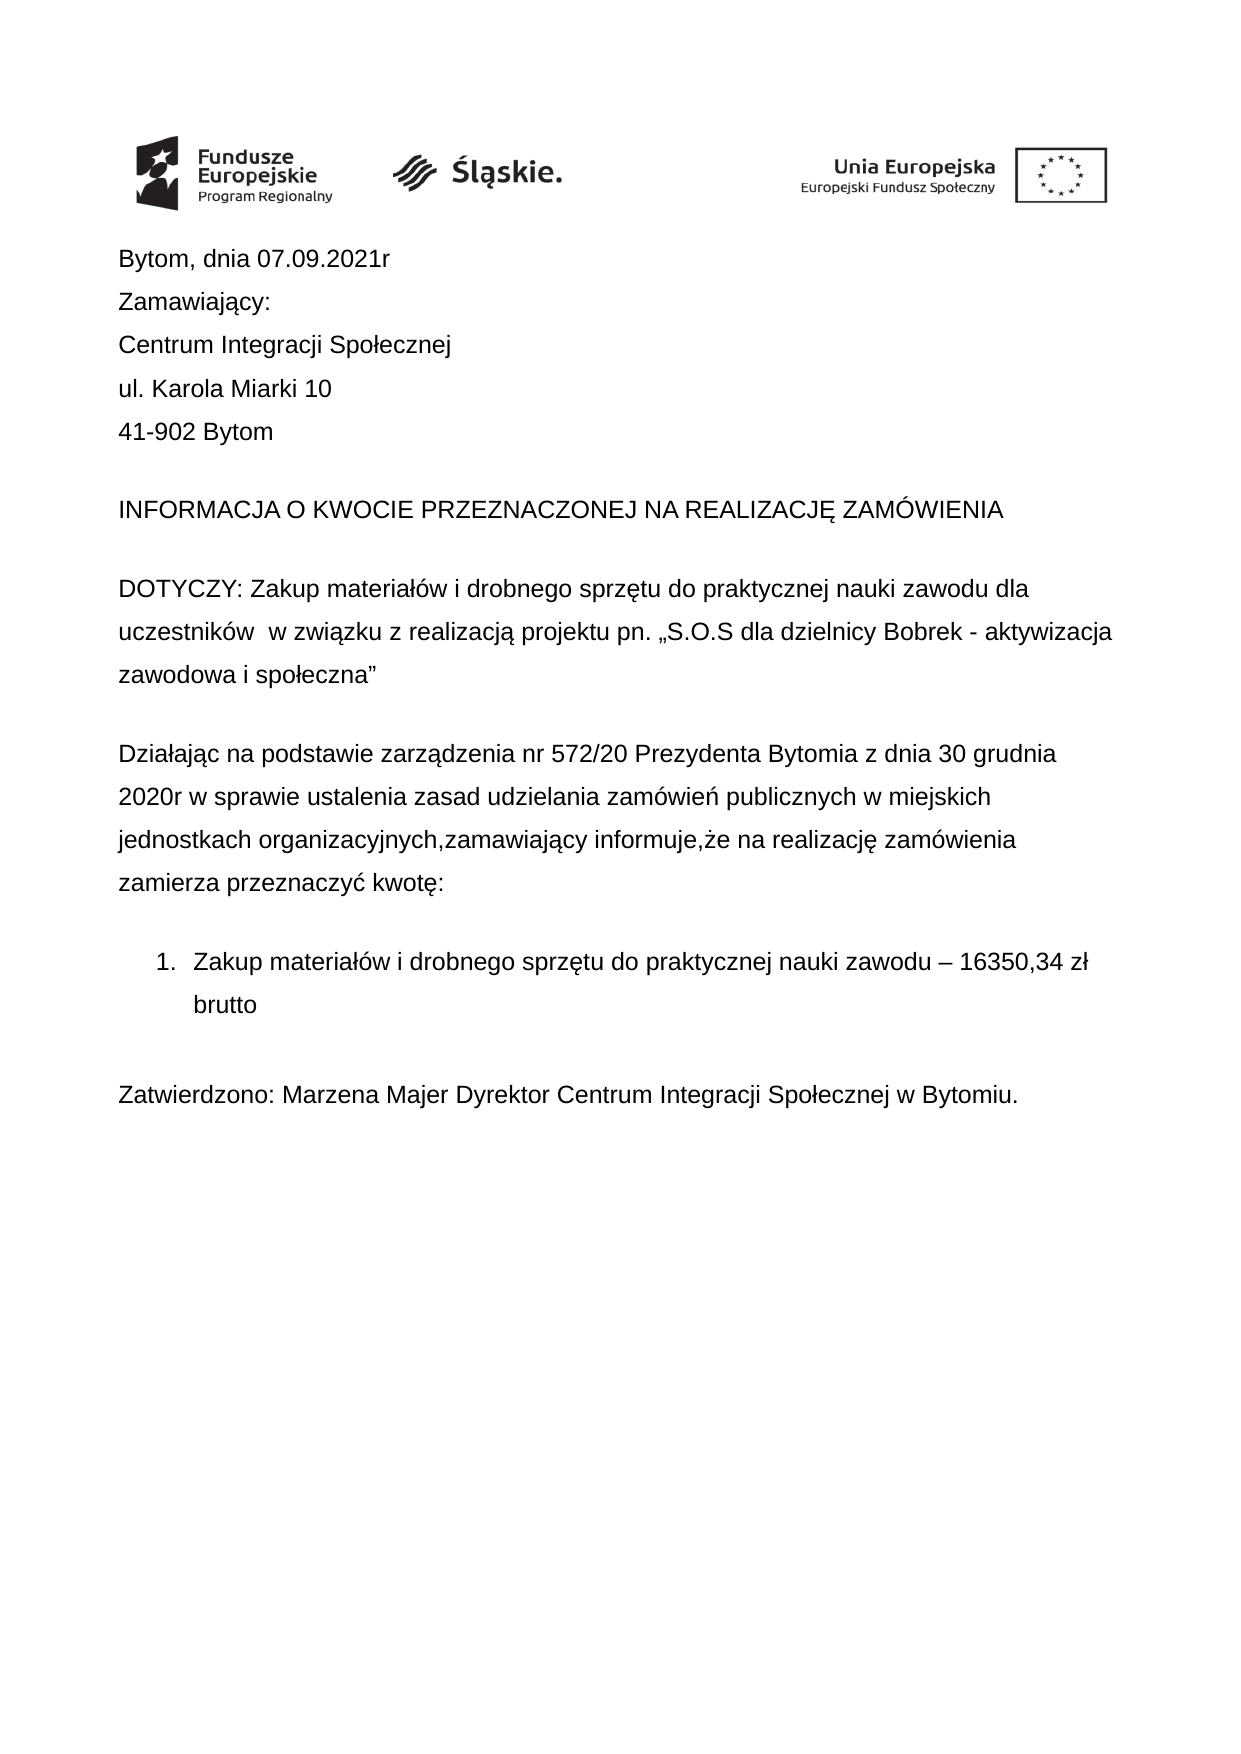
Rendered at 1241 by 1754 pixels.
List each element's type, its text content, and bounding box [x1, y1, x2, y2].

text DOTYCZY: Zakup materiałów i drobnego sprzętu do praktycznej nauki zawodu dla uczestników w związku z realizacją projektu pn. „S.O.S dla dzielnicy Bobrek - aktywizacja zawodowa i społeczna” [118, 574, 1122, 689]
text INFORMACJA O KWOCIE PRZEZNACZONEJ NA REALIZACJĘ ZAMÓWIENIA [118, 495, 1122, 524]
text Centrum Integracji Społecznej ul. Karola Miarki 10 41-902 Bytom [118, 331, 1122, 446]
text Zatwierdzono: Marzena Majer Dyrektor Centrum Integracji Społecznej w Bytomiu. [118, 1080, 1122, 1109]
list Zakup materiałów i drobnego sprzętu do praktycznej nauki zawodu – 16350,34 zł brutto [156, 947, 1122, 1018]
text Bytom, dnia 07.09.2021r Zamawiający: [118, 118, 1122, 316]
text Działając na podstawie zarządzenia nr 572/20 Prezydenta Bytomia z dnia 30 grudnia 2020r w sprawie ustalenia zasad udzielania zamówień publicznych w miejskich jednostkach organizacyjnych,zamawiający informuje,że na realizację zamówienia zamierza przeznaczyć kwotę: [118, 739, 1122, 897]
